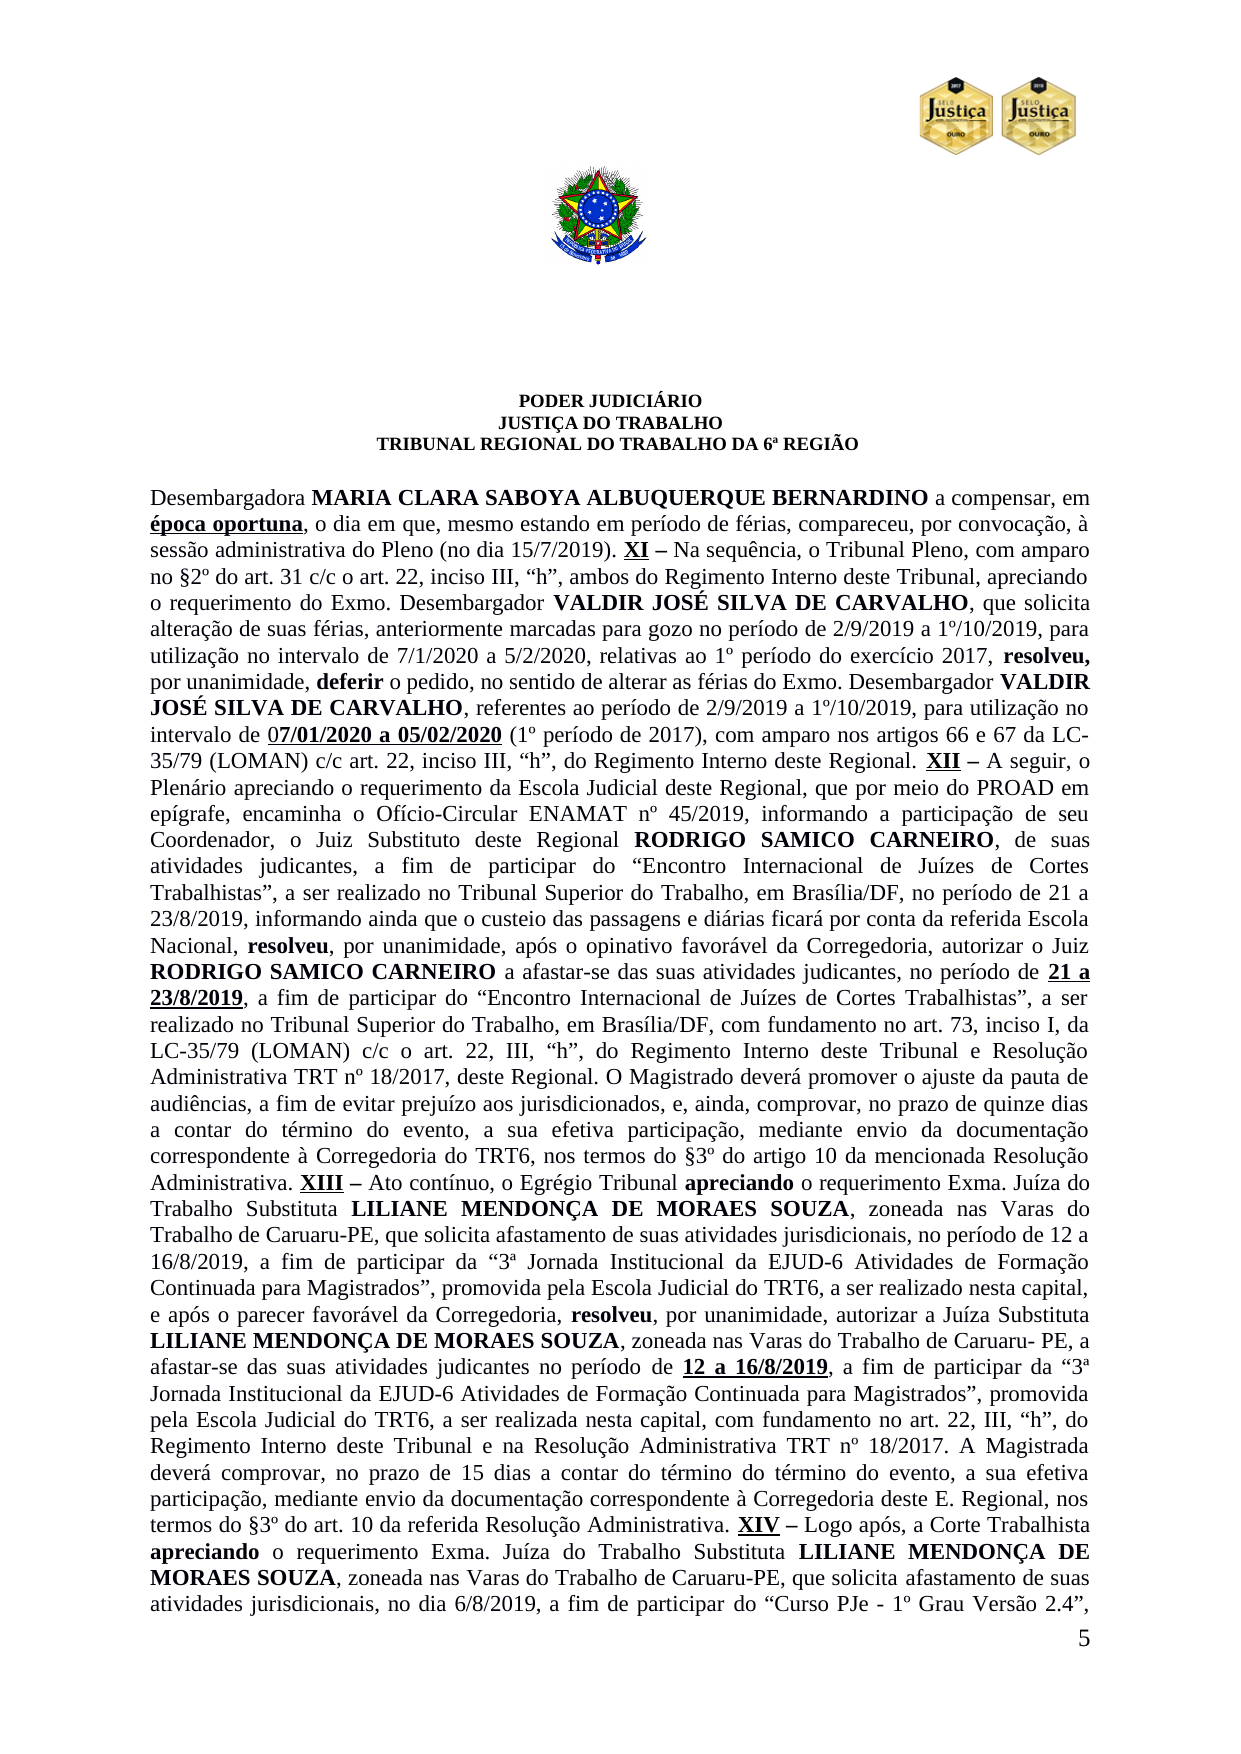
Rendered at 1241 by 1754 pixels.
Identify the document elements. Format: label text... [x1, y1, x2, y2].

picture [919, 75, 1089, 161]
text Desembargadora MARIA CLARA SABOYA ALBUQUERQUE BERNARDINO a compensar, em época oportuna, o dia em que, mesmo estando em período de férias, compareceu, por convocação, à sessão administrativa do Pleno (no dia 15/7/2019). XI – Na sequência, o Tribunal Pleno, com amparo no §2º do art. 31 c/c o art. 22, inciso III, “h”, ambos do Regimento Interno deste Tribunal, apreciando o requerimento do Exmo. Desembargador VALDIR JOSÉ SILVA DE CARVALHO, que solicita alteração de suas férias, anteriormente marcadas para gozo no período de 2/9/2019 a 1º/10/2019, para utilização no intervalo de 7/1/2020 a 5/2/2020, relativas ao 1º período do exercício 2017, resolveu, por unanimidade, deferir o pedido, no sentido de alterar as férias do Exmo. Desembargador VALDIR JOSÉ SILVA DE CARVALHO, referentes ao período de 2/9/2019 a 1º/10/2019, para utilização no intervalo de 07/01/2020 a 05/02/2020 (1º período de 2017), com amparo nos artigos 66 e 67 da LC-35/79 (LOMAN) c/c art. 22, inciso III, “h”, do Regimento Interno deste Regional. XII – A seguir, o Plenário apreciando o requerimento da Escola Judicial deste Regional, que por meio do PROAD em epígrafe, encaminha o Ofício-Circular ENAMAT nº 45/2019, informando a participação de seu Coordenador, o Juiz Substituto deste Regional RODRIGO SAMICO CARNEIRO, de suas atividades judicantes, a fim de participar do “Encontro Internacional de Juízes de Cortes Trabalhistas”, a ser realizado no Tribunal Superior do Trabalho, em Brasília/DF, no período de 21 a 23/8/2019, informando ainda que o custeio das passagens e diárias ficará por conta da referida Escola Nacional, resolveu, por unanimidade, após o opinativo favorável da Corregedoria, autorizar o Juiz RODRIGO SAMICO CARNEIRO a afastar-se das suas atividades judicantes, no período de 21 a 23/8/2019, a fim de participar do “Encontro Internacional de Juízes de Cortes Trabalhistas”, a ser realizado no Tribunal Superior do Trabalho, em Brasília/DF, com fundamento no art. 73, inciso I, da LC-35/79 (LOMAN) c/c o art. 22, III, “h”, do Regimento Interno deste Tribunal e Resolução Administrativa TRT nº 18/2017, deste Regional. O Magistrado deverá promover o ajuste da pauta de audiências, a fim de evitar prejuízo aos jurisdicionados, e, ainda, comprovar, no prazo de quinze dias a contar do término do evento, a sua efetiva participação, mediante envio da documentação correspondente à Corregedoria do TRT6, nos termos do §3º do artigo 10 da mencionada Resolução Administrativa. XIII – Ato contínuo, o Egrégio Tribunal apreciando o requerimento Exma. Juíza do Trabalho Substituta LILIANE MENDONÇA DE MORAES SOUZA, zoneada nas Varas do Trabalho de Caruaru-PE, que solicita afastamento de suas atividades jurisdicionais, no período de 12 a 16/8/2019, a fim de participar da “3ª Jornada Institucional da EJUD-6 Atividades de Formação Continuada para Magistrados”, promovida pela Escola Judicial do TRT6, a ser realizado nesta capital, e após o parecer favorável da Corregedoria, resolveu, por unanimidade, autorizar a Juíza Substituta LILIANE MENDONÇA DE MORAES SOUZA, zoneada nas Varas do Trabalho de Caruaru- PE, a afastar-se das suas atividades judicantes no período de 12 a 16/8/2019, a fim de participar da “3ª Jornada Institucional da EJUD-6 Atividades de Formação Continuada para Magistrados”, promovida pela Escola Judicial do TRT6, a ser realizada nesta capital, com fundamento no art. 22, III, “h”, do Regimento Interno deste Tribunal e na Resolução Administrativa TRT nº 18/2017. A Magistrada deverá comprovar, no prazo de 15 dias a contar do término do término do evento, a sua efetiva participação, mediante envio da documentação correspondente à Corregedoria deste E. Regional, nos termos do §3º do art. 10 da referida Resolução Administrativa. XIV – Logo após, a Corte Trabalhista apreciando o requerimento Exma. Juíza do Trabalho Substituta LILIANE MENDONÇA DE MORAES SOUZA, zoneada nas Varas do Trabalho de Caruaru-PE, que solicita afastamento de suas atividades jurisdicionais, no dia 6/8/2019, a fim de participar do “Curso PJe - 1º Grau Versão 2.4”, [150, 484, 1090, 1617]
picture [546, 163, 649, 266]
